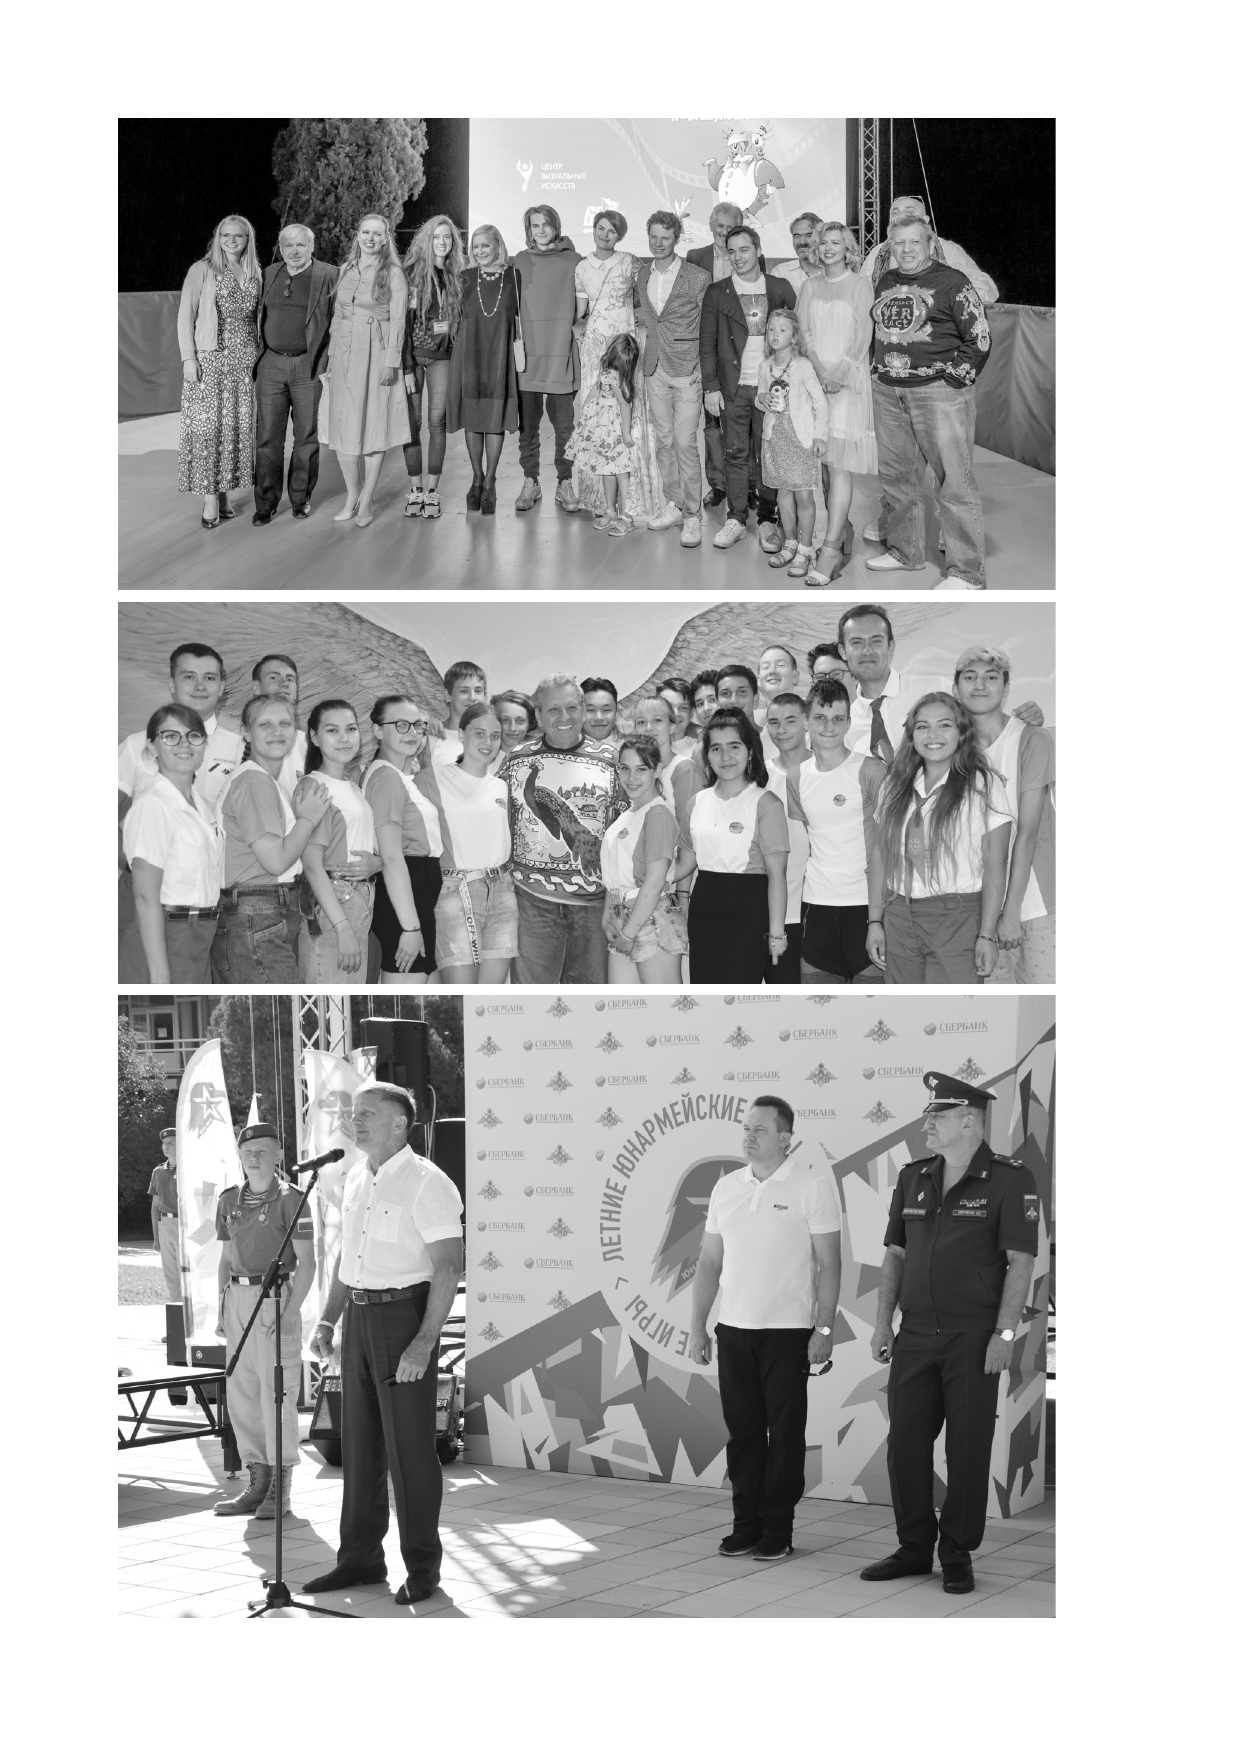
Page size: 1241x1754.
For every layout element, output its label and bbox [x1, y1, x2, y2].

picture [118, 118, 1056, 590]
picture [118, 995, 1056, 1618]
picture [118, 602, 1056, 984]
